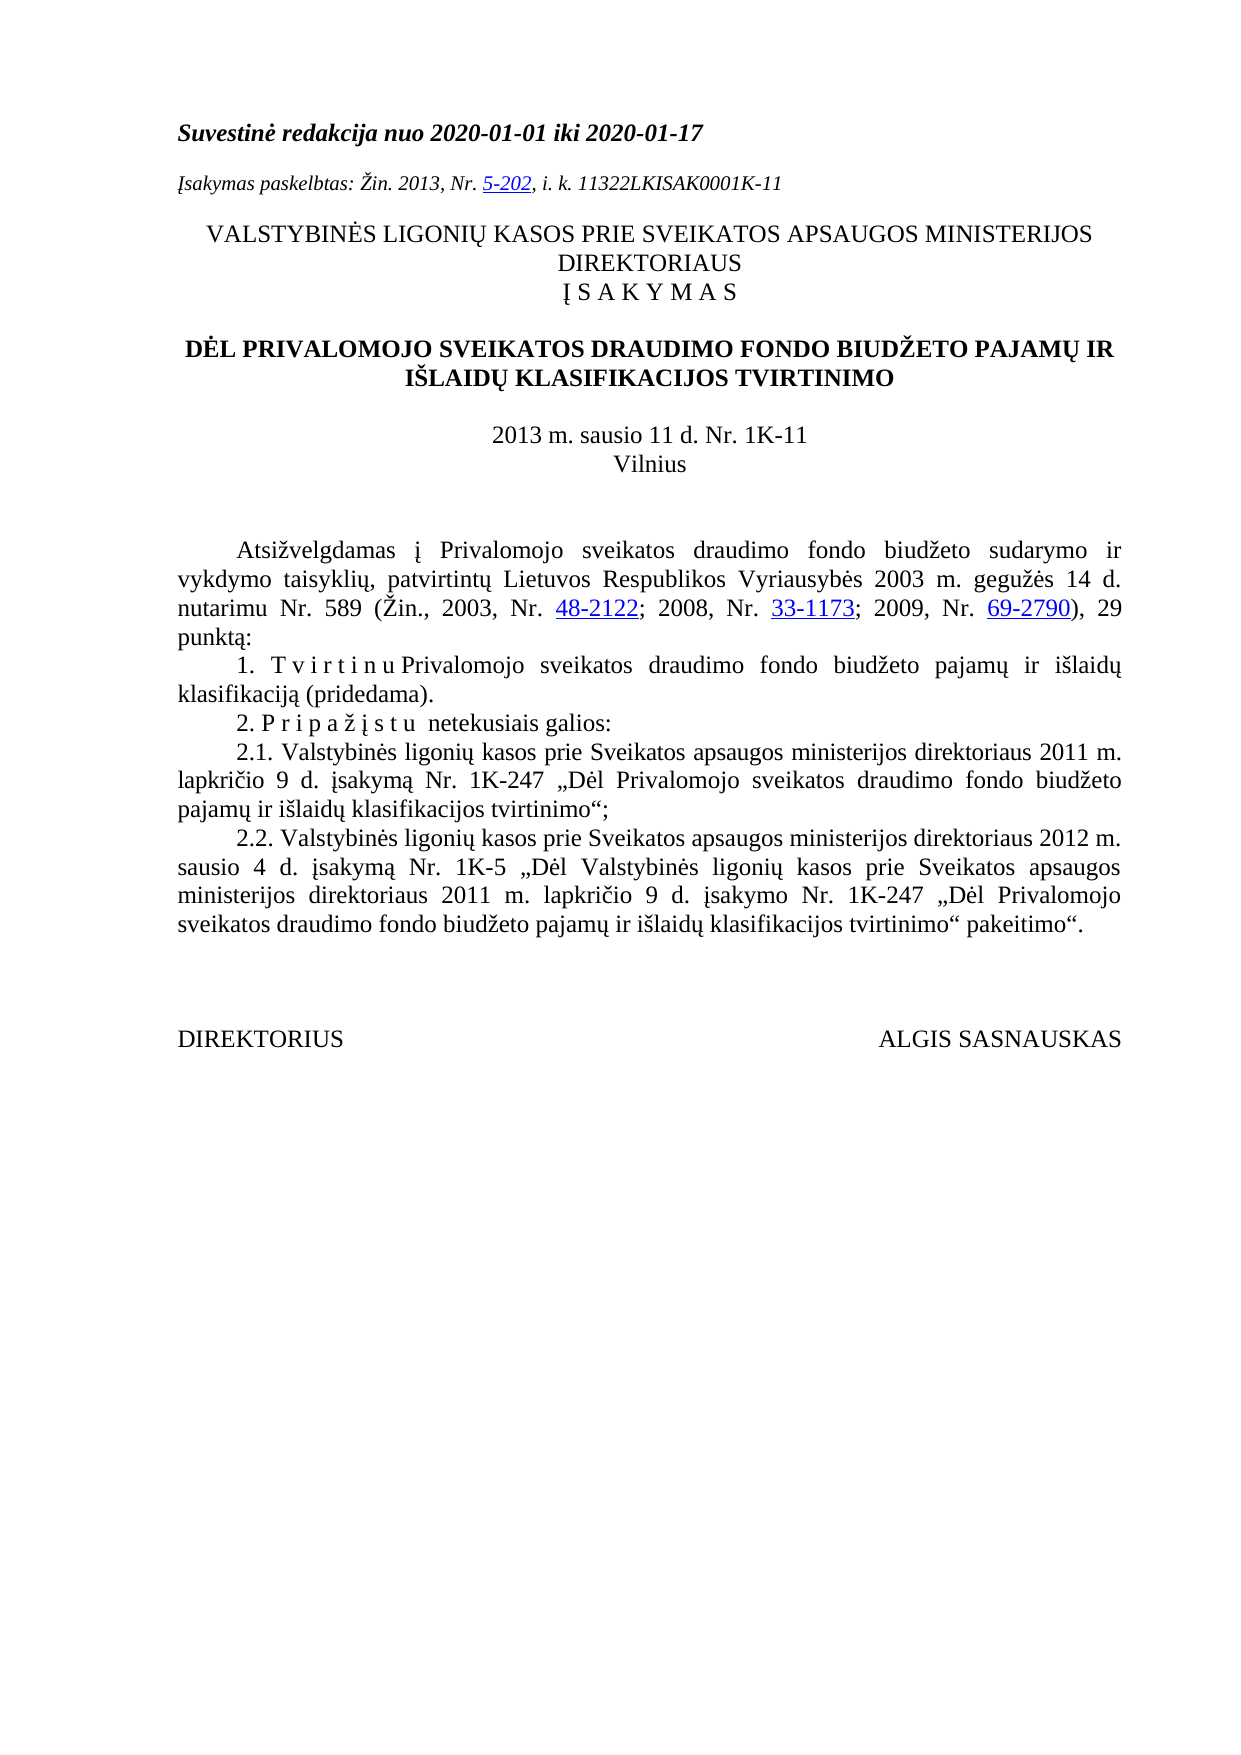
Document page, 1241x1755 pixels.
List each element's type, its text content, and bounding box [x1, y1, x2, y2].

text DĖL PRIVALOMOJO SVEIKATOS DRAUDIMO FONDO BIUDŽETO PAJAMŲ IR IŠLAIDŲ KLASIFIKACIJOS TVIRTINIMO [177, 334, 1122, 392]
text Direktorius Algis Sasnauskas [177, 1024, 1122, 1053]
text 2.1. Valstybinės ligonių kasos prie Sveikatos apsaugos ministerijos direktoriaus 2011 m. lapkričio 9 d. įsakymą Nr. 1K-247 „Dėl Privalomojo sveikatos draudimo fondo biudžeto pajamų ir išlaidų klasifikacijos tvirtinimo“; [177, 737, 1122, 823]
text VALSTYBINĖS LIGONIŲ KASOS PRIE SVEIKATOS APSAUGOS MINISTERIJOS DIREKTORIAUS [177, 219, 1122, 277]
text Įsakymas paskelbtas: Žin. 2013, Nr. 5-202, i. k. 11322LKISAK0001K-11 [177, 171, 1122, 195]
text 1. TvirtinuPrivalomojo sveikatos draudimo fondo biudžeto pajamų ir išlaidų klasifikaciją (pridedama). [177, 650, 1122, 708]
text Atsižvelgdamas į Privalomojo sveikatos draudimo fondo biudžeto sudarymo ir vykdymo taisyklių, patvirtintų Lietuvos Respublikos Vyriausybės 2003 m. gegužės 14 d. nutarimu Nr. 589 (Žin., 2003, Nr. 48-2122; 2008, Nr. 33-1173; 2009, Nr. 69-2790), 29 punktą: [177, 535, 1122, 650]
text 2. Pripažįstu netekusiais galios: [177, 708, 1122, 737]
text 2.2. Valstybinės ligonių kasos prie Sveikatos apsaugos ministerijos direktoriaus 2012 m. sausio 4 d. įsakymą Nr. 1K-5 „Dėl Valstybinės ligonių kasos prie Sveikatos apsaugos ministerijos direktoriaus 2011 m. lapkričio 9 d. įsakymo Nr. 1K-247 „Dėl Privalomojo sveikatos draudimo fondo biudžeto pajamų ir išlaidų klasifikacijos tvirtinimo“ pakeitimo“. [177, 823, 1122, 938]
text 2013 m. sausio 11 d. Nr. 1K-11 [177, 420, 1122, 449]
text Suvestinė redakcija nuo 2020-01-01 iki 2020-01-17 [177, 118, 1122, 147]
text Į S A K Y M A S [177, 277, 1122, 305]
text Vilnius [177, 449, 1122, 478]
